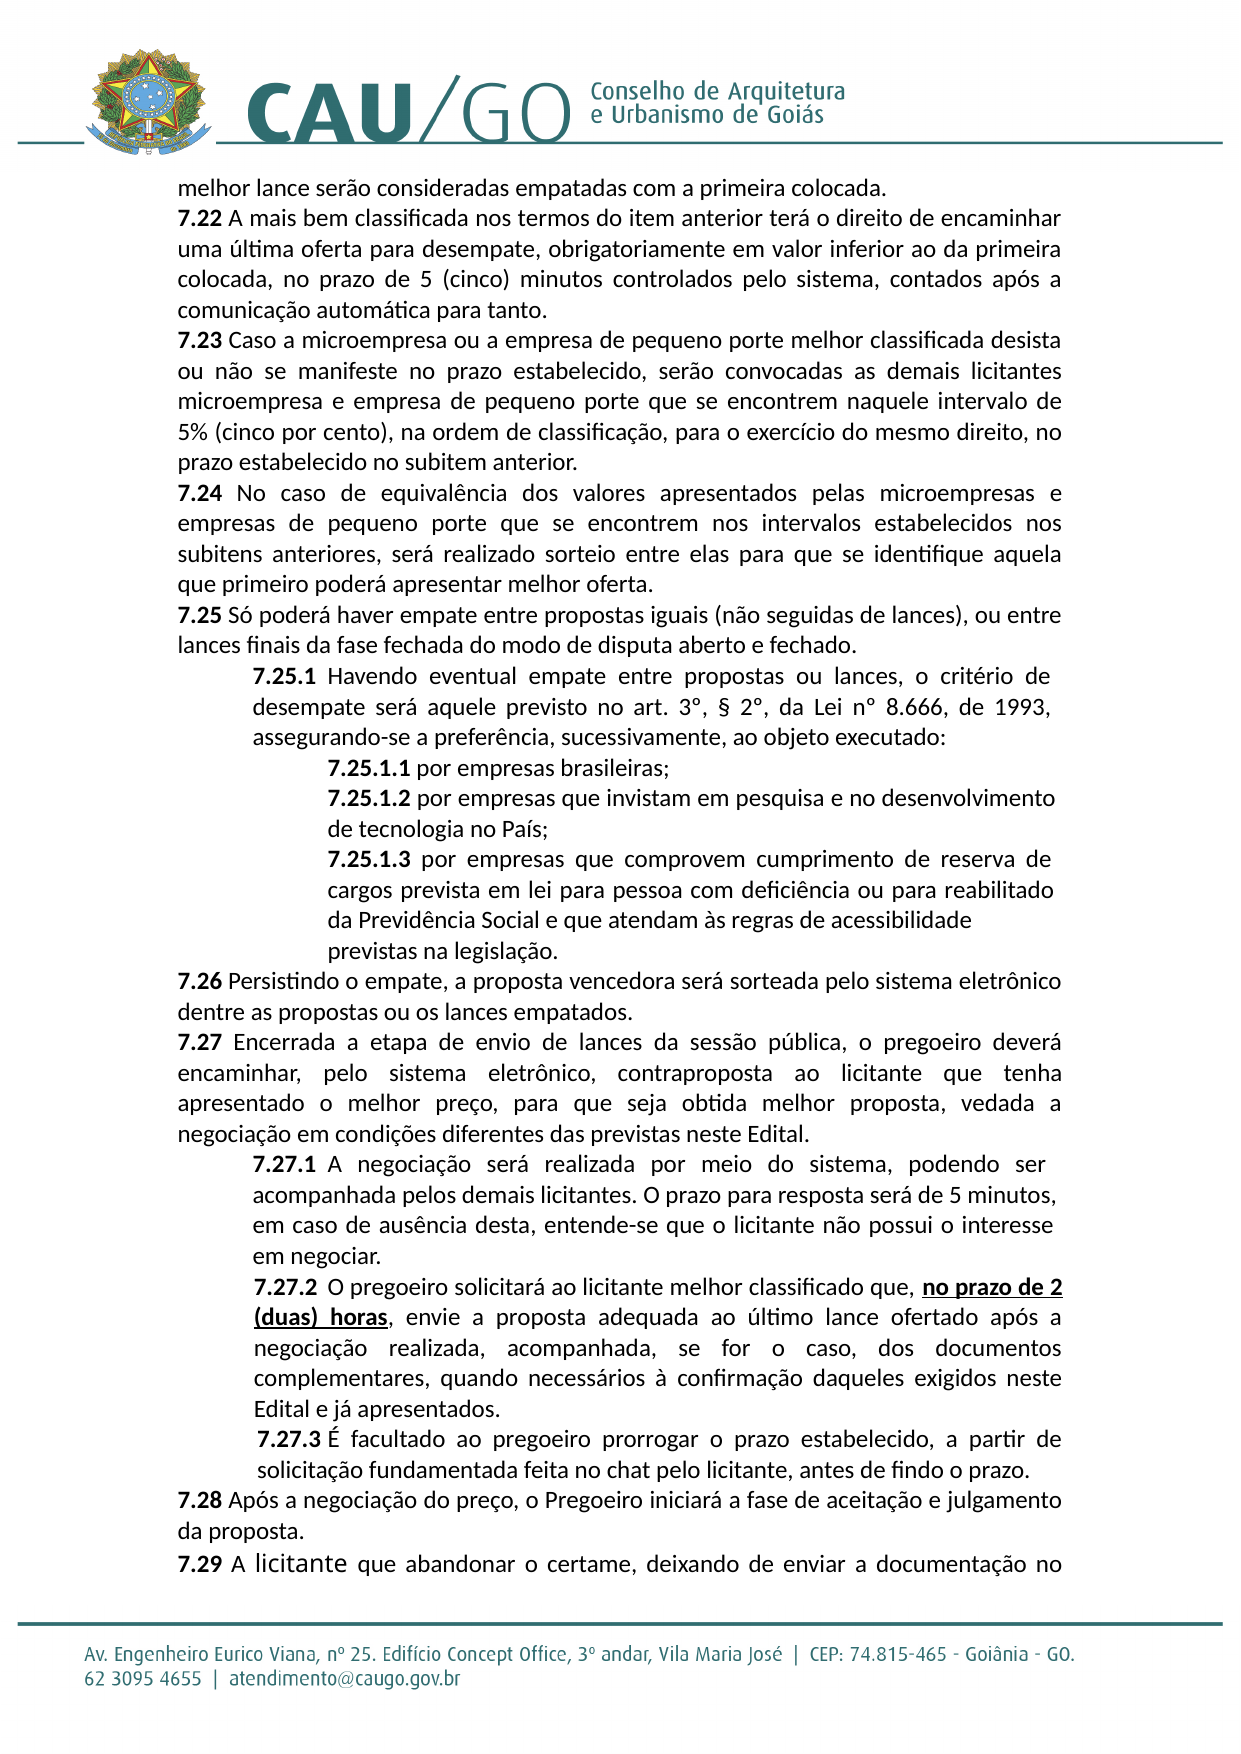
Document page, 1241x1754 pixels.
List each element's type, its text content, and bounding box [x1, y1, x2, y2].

text 7.27.3 É facultado ao pregoeiro prorrogar o prazo estabelecido, a partir de solicitação fundamentada feita no chat pelo licitante, antes de findo o prazo. [257, 1423, 1063, 1484]
text 7.25.1.3 por empresas que comprovem cumprimento de reserva de cargos prevista em lei para pessoa com deficiência ou para reabilitado da Previdência Social e que atendam às regras de acessibilidade previstas na legislação. [177, 843, 1063, 965]
text 7.27.1 A negociação será realizada por meio do sistema, podendo ser acompanhada pelos demais licitantes. O prazo para resposta será de 5 minutos, em caso de ausência desta, entende-se que o licitante não possui o interesse em negociar. [177, 1148, 1063, 1271]
text 7.23 Caso a microempresa ou a empresa de pequeno porte melhor classificada desista ou não se manifeste no prazo estabelecido, serão convocadas as demais licitantes microempresa e empresa de pequeno porte que se encontrem naquele intervalo de 5% (cinco por cento), na ordem de classificação, para o exercício do mesmo direito, no prazo estabelecido no subitem anterior. [177, 324, 1063, 477]
text 7.29 A licitante que abandonar o certame, deixando de enviar a documentação no [177, 1545, 1063, 1579]
text 7.27 Encerrada a etapa de envio de lances da sessão pública, o pregoeiro deverá encaminhar, pelo sistema eletrônico, contraproposta ao licitante que tenha apresentado o melhor preço, para que seja obtida melhor proposta, vedada a negociação em condições diferentes das previstas neste Edital. [177, 1026, 1063, 1148]
text melhor lance serão consideradas empatadas com a primeira colocada. [177, 172, 1063, 202]
text 7.25 Só poderá haver empate entre propostas iguais (não seguidas de lances), ou entre lances finais da fase fechada do modo de disputa aberto e fechado. [177, 599, 1063, 660]
text 7.25.1.2 por empresas que invistam em pesquisa e no desenvolvimento de tecnologia no País; [177, 782, 1063, 843]
text 7.22 A mais bem classificada nos termos do item anterior terá o direito de encaminhar uma última oferta para desempate, obrigatoriamente em valor inferior ao da primeira colocada, no prazo de 5 (cinco) minutos controlados pelo sistema, contados após a comunicação automática para tanto. [177, 202, 1063, 324]
text 7.27.2 O pregoeiro solicitará ao licitante melhor classificado que, no prazo de 2 (duas) horas, envie a proposta adequada ao último lance ofertado após a negociação realizada, acompanhada, se for o caso, dos documentos complementares, quando necessários à confirmação daqueles exigidos neste Edital e já apresentados. [253, 1271, 1063, 1423]
text 7.28 Após a negociação do preço, o Pregoeiro iniciará a fase de aceitação e julgamento da proposta. [177, 1484, 1063, 1545]
picture [0, 1605, 1240, 1754]
text 7.24 No caso de equivalência dos valores apresentados pelas microempresas e empresas de pequeno porte que se encontrem nos intervalos estabelecidos nos subitens anteriores, será realizado sorteio entre elas para que se identifique aquela que primeiro poderá apresentar melhor oferta. [177, 477, 1063, 599]
text 7.25.1.1 por empresas brasileiras; [177, 752, 1063, 782]
picture [0, 0, 1239, 172]
text 7.26 Persistindo o empate, a proposta vencedora será sorteada pelo sistema eletrônico dentre as propostas ou os lances empatados. [177, 965, 1063, 1026]
text 7.25.1 Havendo eventual empate entre propostas ou lances, o critério de desempate será aquele previsto no art. 3º, § 2º, da Lei nº 8.666, de 1993, assegurando-se a preferência, sucessivamente, ao objeto executado: [177, 660, 1063, 752]
